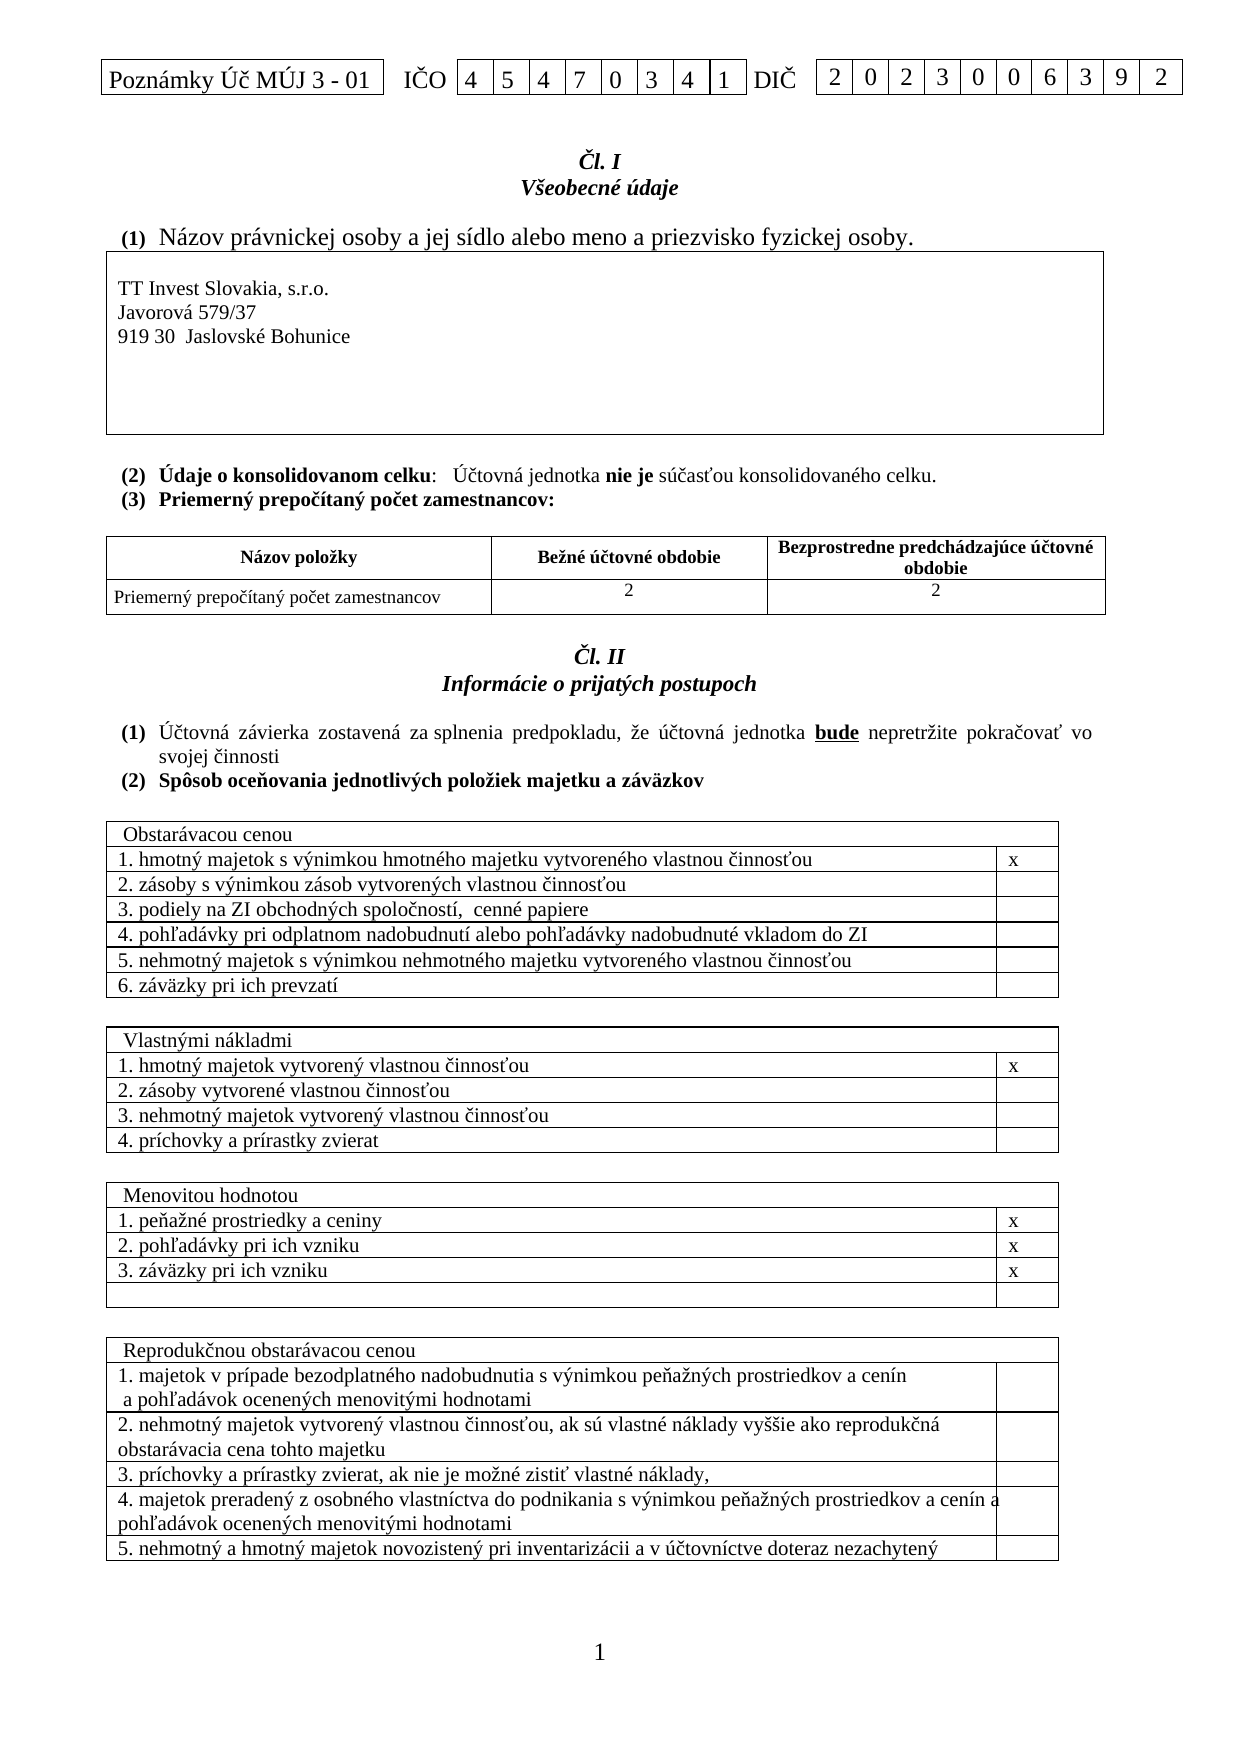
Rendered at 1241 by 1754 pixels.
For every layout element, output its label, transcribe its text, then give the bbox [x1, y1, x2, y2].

table_cell 1. peňažné prostriedky a ceniny [107, 1208, 996, 1232]
table_cell [107, 1283, 996, 1307]
list Priemerný prepočítaný počet zamestnancov: [121, 487, 1092, 511]
table_cell 1. hmotný majetok s výnimkou hmotného majetku vytvoreného vlastnou činnosťou [107, 847, 996, 871]
table_cell [997, 1536, 1058, 1560]
table_header Obstarávacou cenou [107, 822, 1058, 846]
table_header Menovitou hodnotou [107, 1183, 1058, 1207]
table_cell x [997, 1208, 1058, 1232]
table_cell 3. príchovky a prírastky zvierat, ak nie je možné zistiť vlastné náklady, [107, 1462, 996, 1486]
table_cell 1. hmotný majetok vytvorený vlastnou činnosťou [107, 1053, 996, 1077]
table_cell 5. nehmotný majetok s výnimkou nehmotného majetku vytvoreného vlastnou činnosťou [107, 948, 996, 972]
table_cell x [997, 847, 1058, 871]
table_cell [997, 1487, 1058, 1535]
table_cell 2 [492, 580, 767, 614]
table_cell [997, 973, 1058, 997]
table_cell Priemerný prepočítaný počet zamestnancov [107, 580, 491, 614]
table_cell [997, 1283, 1058, 1307]
text Čl. II [106, 643, 1092, 669]
table_cell 6. záväzky pri ich prevzatí [107, 973, 996, 997]
list Účtovná závierka zostavená za splnenia predpokladu, že účtovná jednotka bude nepretržite pokračovať vo svojej činnosti [121, 720, 1092, 768]
list Spôsob oceňovania jednotlivých položiek majetku a záväzkov [121, 768, 1092, 792]
table_cell [997, 1413, 1058, 1461]
table_header Bezprostredne predchádzajúce účtovné obdobie [768, 537, 1105, 579]
table_cell 3. záväzky pri ich vzniku [107, 1258, 996, 1282]
table_cell [997, 872, 1058, 896]
table_cell x [997, 1233, 1058, 1257]
table_cell 2. pohľadávky pri ich vzniku [107, 1233, 996, 1257]
table_cell 2. zásoby s výnimkou zásob vytvorených vlastnou činnosťou [107, 872, 996, 896]
text Čl. I [106, 148, 1092, 174]
table_header Reprodukčnou obstarávacou cenou [107, 1338, 1058, 1362]
table_cell [997, 1128, 1058, 1152]
table_cell 3. nehmotný majetok vytvorený vlastnou činnosťou [107, 1103, 996, 1127]
table_header Vlastnými nákladmi [107, 1028, 1058, 1052]
table_cell 2. nehmotný majetok vytvorený vlastnou činnosťou, ak sú vlastné náklady vyššie ako reprodukčná obstarávacia cena tohto majetku [107, 1413, 996, 1461]
text Všeobecné údaje [106, 174, 1092, 200]
table_header TT Invest Slovakia, s.r.o. Javorová 579/37 919 30 Jaslovské Bohunice [107, 252, 1103, 433]
table_cell 2. zásoby vytvorené vlastnou činnosťou [107, 1078, 996, 1102]
table_header Bežné účtovné obdobie [492, 537, 767, 579]
table_cell 4. majetok preradený z osobného vlastníctva do podnikania s výnimkou peňažných prostriedkov a cenín a pohľadávok ocenených menovitými hodnotami [107, 1487, 996, 1535]
table_cell [997, 1103, 1058, 1127]
table_cell x [997, 1053, 1058, 1077]
table_cell [997, 923, 1058, 946]
text Informácie o prijatých postupoch [106, 669, 1092, 696]
table_cell [997, 1462, 1058, 1486]
list Údaje o konsolidovanom celku: Účtovná jednotka nie je súčasťou konsolidovaného celku. [121, 463, 1092, 487]
table_cell 4. príchovky a prírastky zvierat [107, 1128, 996, 1152]
table_cell [997, 1078, 1058, 1102]
list Názov právnickej osoby a jej sídlo alebo meno a priezvisko fyzickej osoby. [121, 222, 1092, 251]
table_cell 2 [768, 580, 1105, 614]
table_header Názov položky [107, 537, 491, 579]
table_cell 1. majetok v prípade bezodplatného nadobudnutia s výnimkou peňažných prostriedkov a cenín a pohľadávok ocenených menovitými hodnotami [107, 1363, 996, 1411]
table_cell [997, 897, 1058, 921]
table_cell 5. nehmotný a hmotný majetok novozistený pri inventarizácii a v účtovníctve doteraz nezachytený [107, 1536, 996, 1560]
table_cell 4. pohľadávky pri odplatnom nadobudnutí alebo pohľadávky nadobudnuté vkladom do ZI [107, 923, 996, 946]
table_cell x [997, 1258, 1058, 1282]
table_cell 3. podiely na ZI obchodných spoločností, cenné papiere [107, 897, 996, 921]
table_cell [997, 948, 1058, 972]
table_cell [997, 1363, 1058, 1411]
